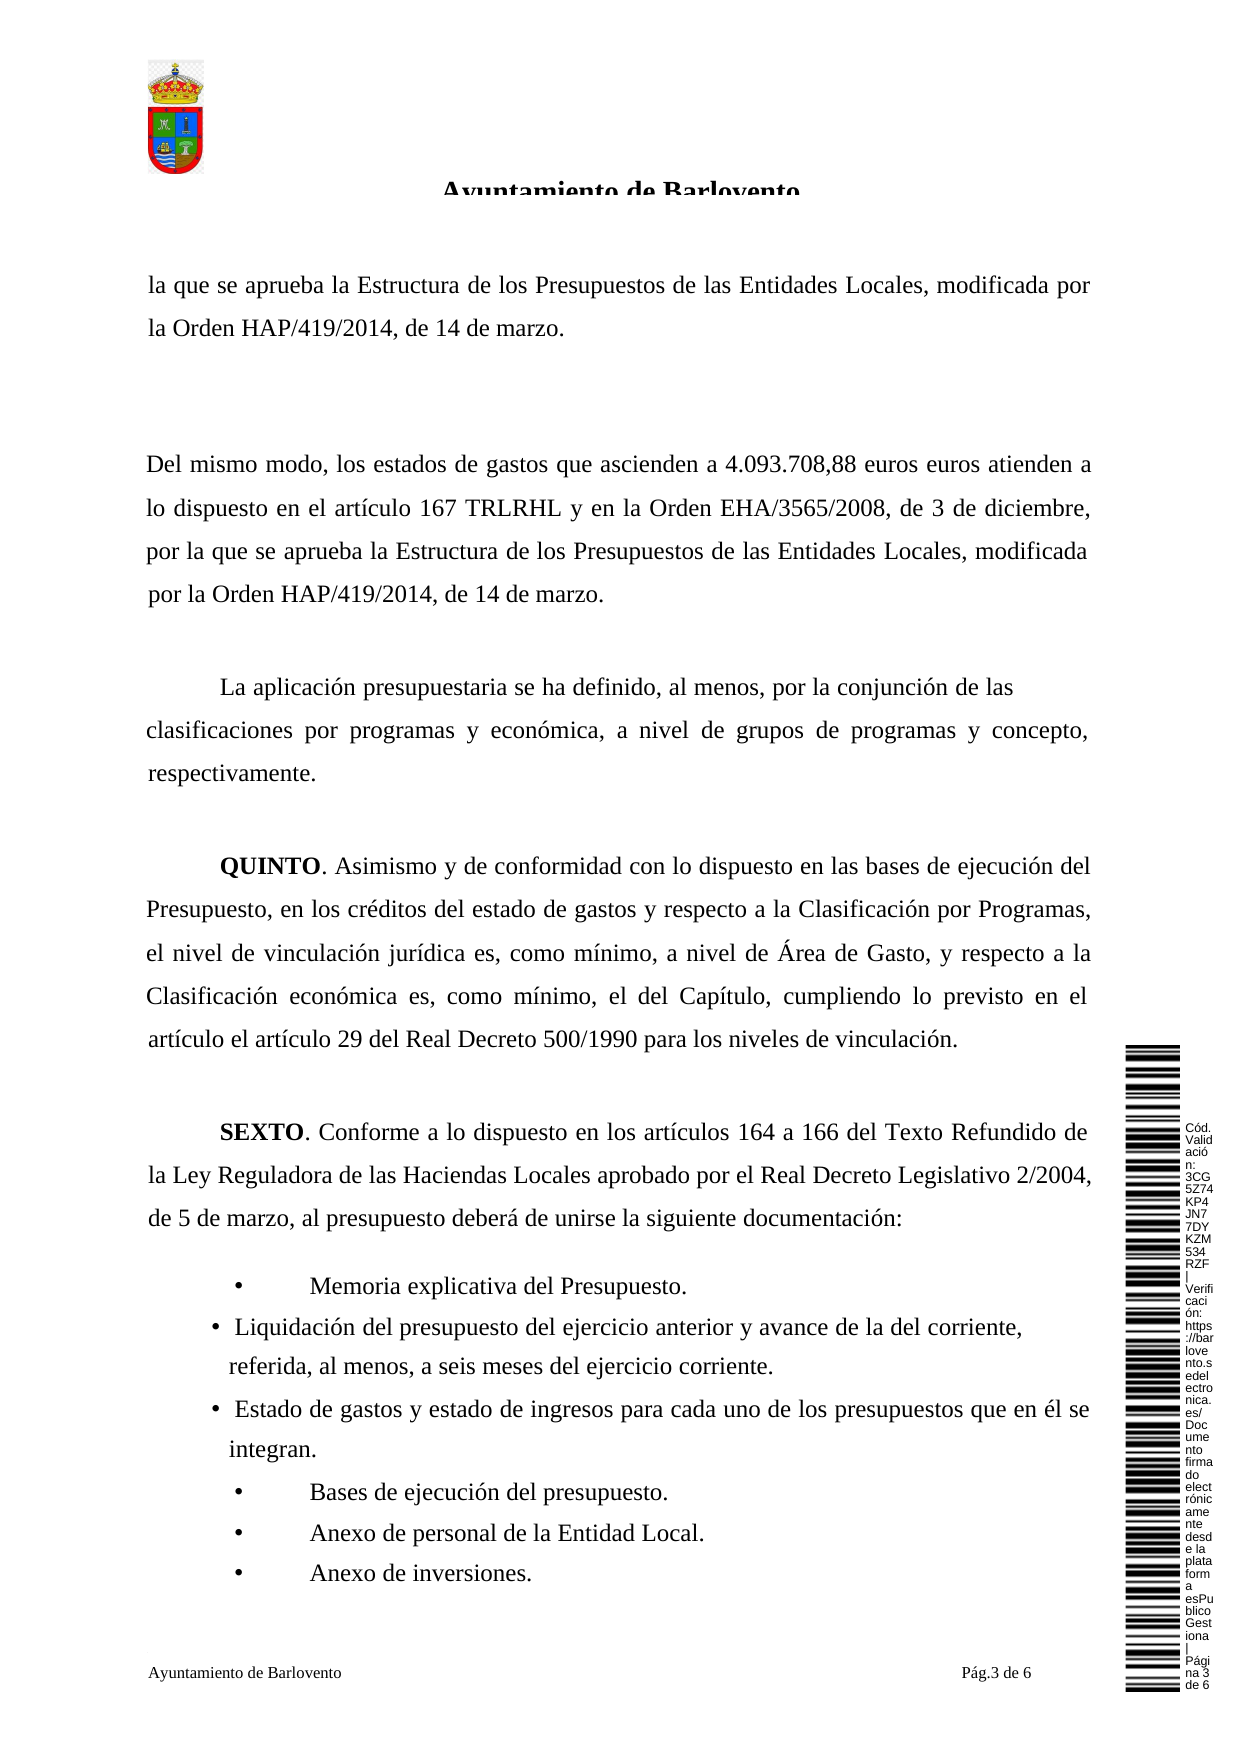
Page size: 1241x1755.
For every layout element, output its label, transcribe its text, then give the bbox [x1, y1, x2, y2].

list Anexo de personal de la Entidad Local. [234, 1518, 1094, 1546]
text Del mismo modo, los estados de gastos que ascienden a 4.093.708,88 euros euros atienden a lo dispuesto en el artículo 167 TRLRHL y en la Orden EHA/3565/2008, de 3 de diciembre, por la que se aprueba la Estructura de los Presupuestos de las Entidades Locales, modificada [146, 449, 1093, 564]
list Estado de gastos y estado de ingresos para cada uno de los presupuestos que en él se integran. [211, 1394, 1092, 1463]
list Memoria explicativa del Presupuesto. [234, 1271, 1094, 1300]
text QUINTO. Asimismo y de conformidad con lo dispuesto en las bases de ejecución del Presupuesto, en los créditos del estado de gastos y respecto a la Clasificación por Programas, el nivel de vinculación jurídica es, como mínimo, a nivel de Área de Gasto, y respecto a la Clasificación económica es, como mínimo, el del Capítulo, cumpliendo lo previsto en el [146, 851, 1092, 1009]
text La aplicación presupuestaria se ha definido, al menos, por la conjunción de las clasificaciones por programas y económica, a nivel de grupos de programas y concepto, [146, 672, 1094, 744]
text la Orden HAP/419/2014, de 14 de marzo. [148, 313, 1094, 342]
text Ayuntamiento de Barlovento [441, 174, 802, 195]
text SEXTO. Conforme a lo dispuesto en los artículos 164 a 166 del Texto Refundido de [146, 1117, 1094, 1146]
text la Ley Reguladora de las Haciendas Locales aprobado por el Real Decreto Legislativo 2/2004, de 5 de marzo, al presupuesto deberá de unirse la siguiente documentación: [148, 1146, 1094, 1232]
text por la Orden HAP/419/2014, de 14 de marzo. [148, 579, 1094, 608]
list Anexo de inversiones. [234, 1558, 1094, 1587]
text la que se aprueba la Estructura de los Presupuestos de las Entidades Locales, modificada por [148, 270, 1094, 299]
list Liquidación del presupuesto del ejercicio anterior y avance de la del corriente, referida, al menos, a seis meses del ejercicio corriente. [211, 1312, 1093, 1380]
list Bases de ejecución del presupuesto. [234, 1477, 1094, 1506]
text artículo el artículo 29 del Real Decreto 500/1990 para los niveles de vinculación. [148, 1024, 1094, 1053]
text Cód. Validación: 3CG5Z74KP4JN77DYKZM534RZF | Verificación: https://barlovento.sedelectronica.es/ Documento firmado electrónicamente desde la plataforma esPublico Gestiona | Página 3 de 6 [1185, 1122, 1214, 1692]
text Ayuntamiento de Barlovento [148, 1663, 343, 1682]
text respectivamente. [148, 758, 1094, 787]
text Pág.3 de 6 [961, 1663, 1033, 1682]
